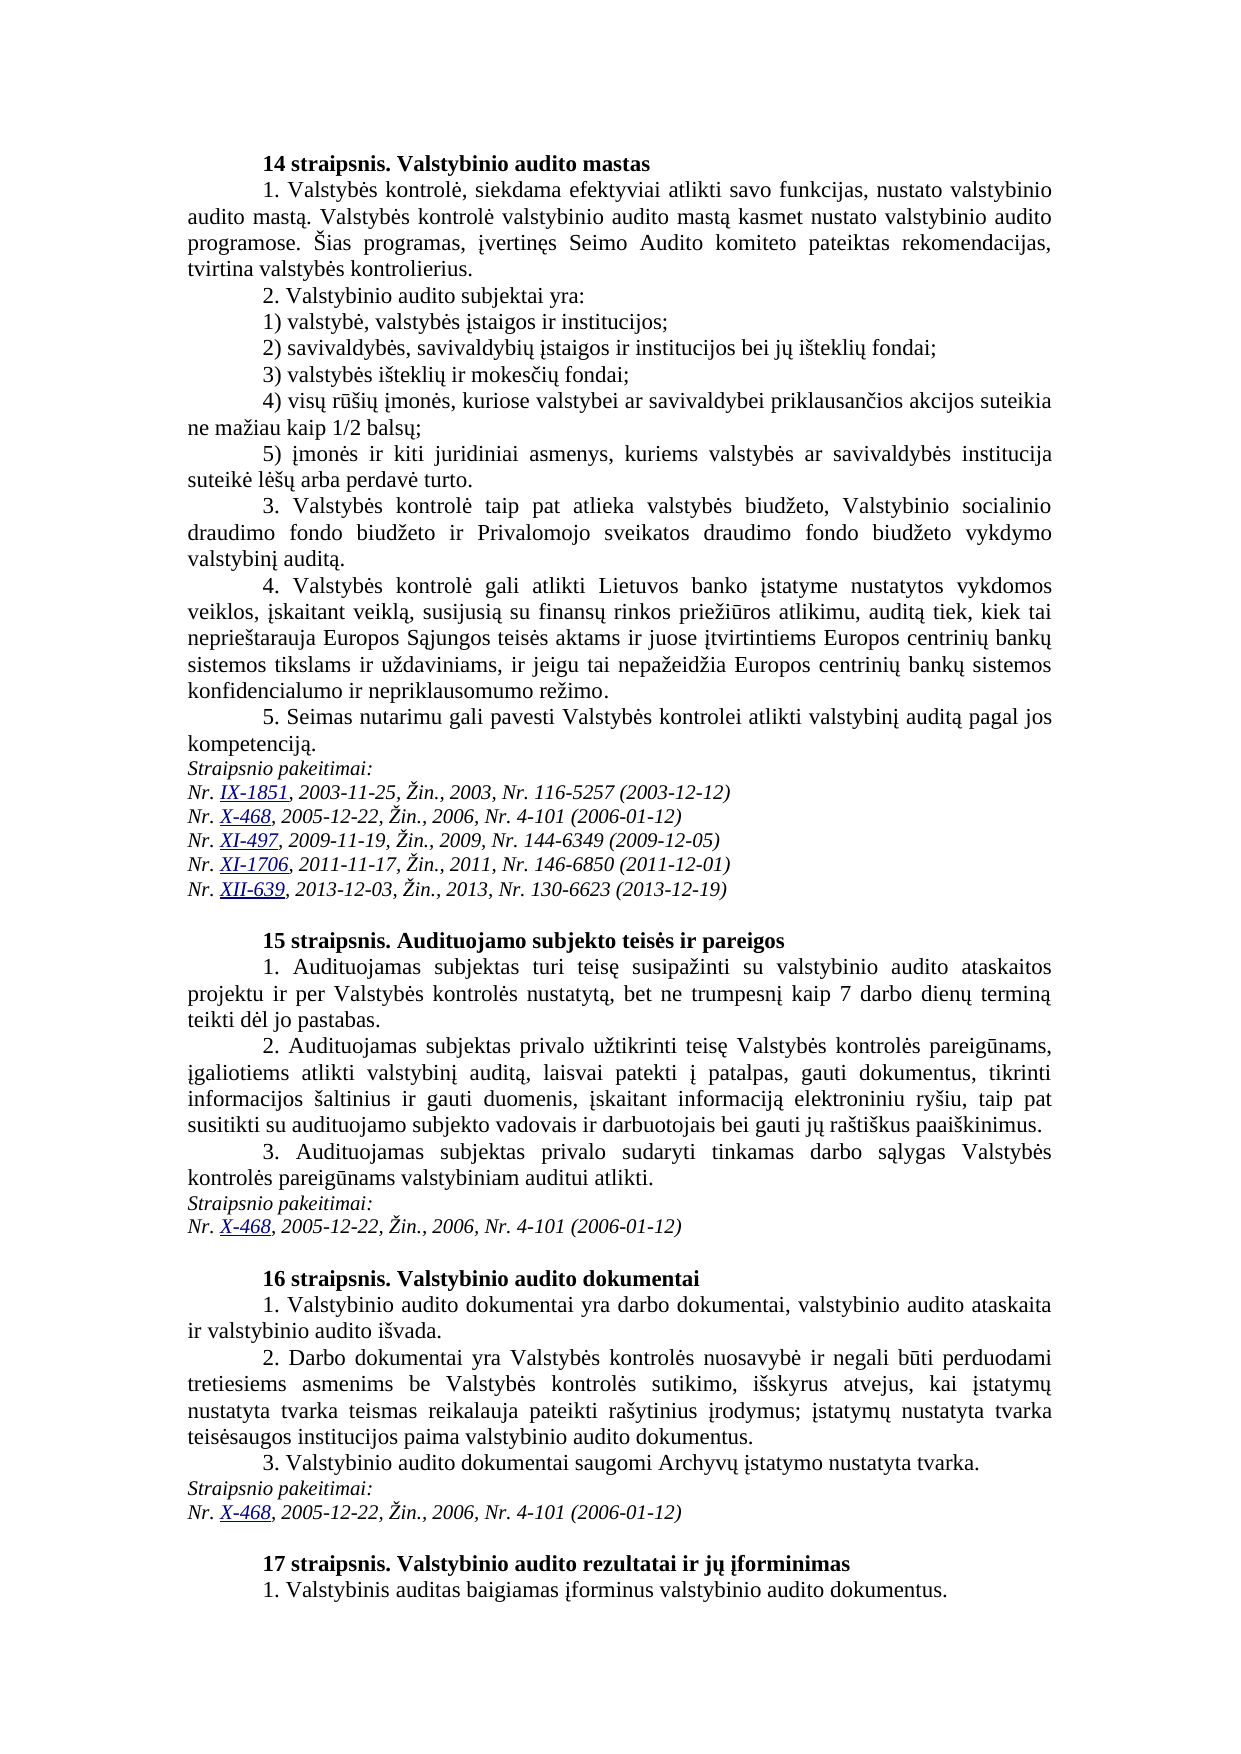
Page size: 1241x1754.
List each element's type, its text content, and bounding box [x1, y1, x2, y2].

text Nr. X-468, 2005-12-22, Žin., 2006, Nr. 4-101 (2006-01-12) [187, 1214, 1053, 1238]
text Nr. X-468, 2005-12-22, Žin., 2006, Nr. 4-101 (2006-01-12) [187, 1500, 1053, 1524]
text 14 straipsnis. Valstybinio audito mastas [187, 150, 1053, 176]
text Straipsnio pakeitimai: [187, 1476, 1053, 1500]
text 2. Valstybinio audito subjektai yra: [187, 282, 1053, 308]
text 2. Audituojamas subjektas privalo užtikrinti teisę Valstybės kontrolės pareigūnams, įgaliotiems atlikti valstybinį auditą, laisvai patekti į patalpas, gauti dokumentus, tikrinti informacijos šaltinius ir gauti duomenis, įskaitant informaciją elektroniniu ryšiu, taip pat susitikti su audituojamo subjekto vadovais ir darbuotojais bei gauti jų raštiškus paaiškinimus. [187, 1032, 1053, 1138]
text 1. Valstybinio audito dokumentai yra darbo dokumentai, valstybinio audito ataskaita ir valstybinio audito išvada. [187, 1291, 1053, 1344]
text Nr. XI-497, 2009-11-19, Žin., 2009, Nr. 144-6349 (2009-12-05) [187, 828, 1053, 852]
text 3. Audituojamas subjektas privalo sudaryti tinkamas darbo sąlygas Valstybės kontrolės pareigūnams valstybiniam auditui atlikti. [187, 1138, 1053, 1190]
text 4) visų rūšių įmonės, kuriose valstybei ar savivaldybei priklausančios akcijos suteikia ne mažiau kaip 1/2 balsų; [187, 387, 1053, 440]
text 3. Valstybės kontrolė taip pat atlieka valstybės biudžeto, Valstybinio socialinio draudimo fondo biudžeto ir Privalomojo sveikatos draudimo fondo biudžeto vykdymo valstybinį auditą. [187, 493, 1053, 572]
text Straipsnio pakeitimai: [187, 756, 1053, 780]
text Nr. XII-639, 2013-12-03, Žin., 2013, Nr. 130-6623 (2013-12-19) [187, 876, 1053, 901]
text 1) valstybė, valstybės įstaigos ir institucijos; [187, 308, 1053, 334]
text 1. Audituojamas subjektas turi teisę susipažinti su valstybinio audito ataskaitos projektu ir per Valstybės kontrolės nustatytą, bet ne trumpesnį kaip 7 darbo dienų terminą teikti dėl jo pastabas. [187, 953, 1053, 1032]
text 1. Valstybinis auditas baigiamas įforminus valstybinio audito dokumentus. [187, 1577, 1053, 1603]
text Nr. XI-1706, 2011-11-17, Žin., 2011, Nr. 146-6850 (2011-12-01) [187, 852, 1053, 876]
text 2) savivaldybės, savivaldybių įstaigos ir institucijos bei jų išteklių fondai; [187, 334, 1053, 361]
text 2. Darbo dokumentai yra Valstybės kontrolės nuosavybė ir negali būti perduodami tretiesiems asmenims be Valstybės kontrolės sutikimo, išskyrus atvejus, kai įstatymų nustatyta tvarka teismas reikalauja pateikti rašytinius įrodymus; įstatymų nustatyta tvarka teisėsaugos institucijos paima valstybinio audito dokumentus. [187, 1344, 1053, 1449]
text 15 straipsnis. Audituojamo subjekto teisės ir pareigos [187, 927, 1053, 953]
text 16 straipsnis. Valstybinio audito dokumentai [187, 1265, 1053, 1291]
text 3. Valstybinio audito dokumentai saugomi Archyvų įstatymo nustatyta tvarka. [187, 1449, 1053, 1476]
text Nr. X-468, 2005-12-22, Žin., 2006, Nr. 4-101 (2006-01-12) [187, 804, 1053, 828]
text 5) įmonės ir kiti juridiniai asmenys, kuriems valstybės ar savivaldybės institucija suteikė lėšų arba perdavė turto. [187, 440, 1053, 493]
text 17 straipsnis. Valstybinio audito rezultatai ir jų įforminimas [187, 1550, 1053, 1577]
text 3) valstybės išteklių ir mokesčių fondai; [187, 361, 1053, 387]
text Nr. IX-1851, 2003-11-25, Žin., 2003, Nr. 116-5257 (2003-12-12) [187, 780, 1053, 804]
text 5. Seimas nutarimu gali pavesti Valstybės kontrolei atlikti valstybinį auditą pagal jos kompetenciją. [187, 703, 1053, 756]
text 1. Valstybės kontrolė, siekdama efektyviai atlikti savo funkcijas, nustato valstybinio audito mastą. Valstybės kontrolė valstybinio audito mastą kasmet nustato valstybinio audito programose. Šias programas, įvertinęs Seimo Audito komiteto pateiktas rekomendacijas, tvirtina valstybės kontrolierius. [187, 176, 1053, 282]
text Straipsnio pakeitimai: [187, 1190, 1053, 1214]
text 4. Valstybės kontrolė gali atlikti Lietuvos banko įstatyme nustatytos vykdomos veiklos, įskaitant veiklą, susijusią su finansų rinkos priežiūros atlikimu, auditą tiek, kiek tai neprieštarauja Europos Sąjungos teisės aktams ir juose įtvirtintiems Europos centrinių bankų sistemos tikslams ir uždaviniams, ir jeigu tai nepažeidžia Europos centrinių bankų sistemos konfidencialumo ir nepriklausomumo režimo. [187, 572, 1053, 703]
